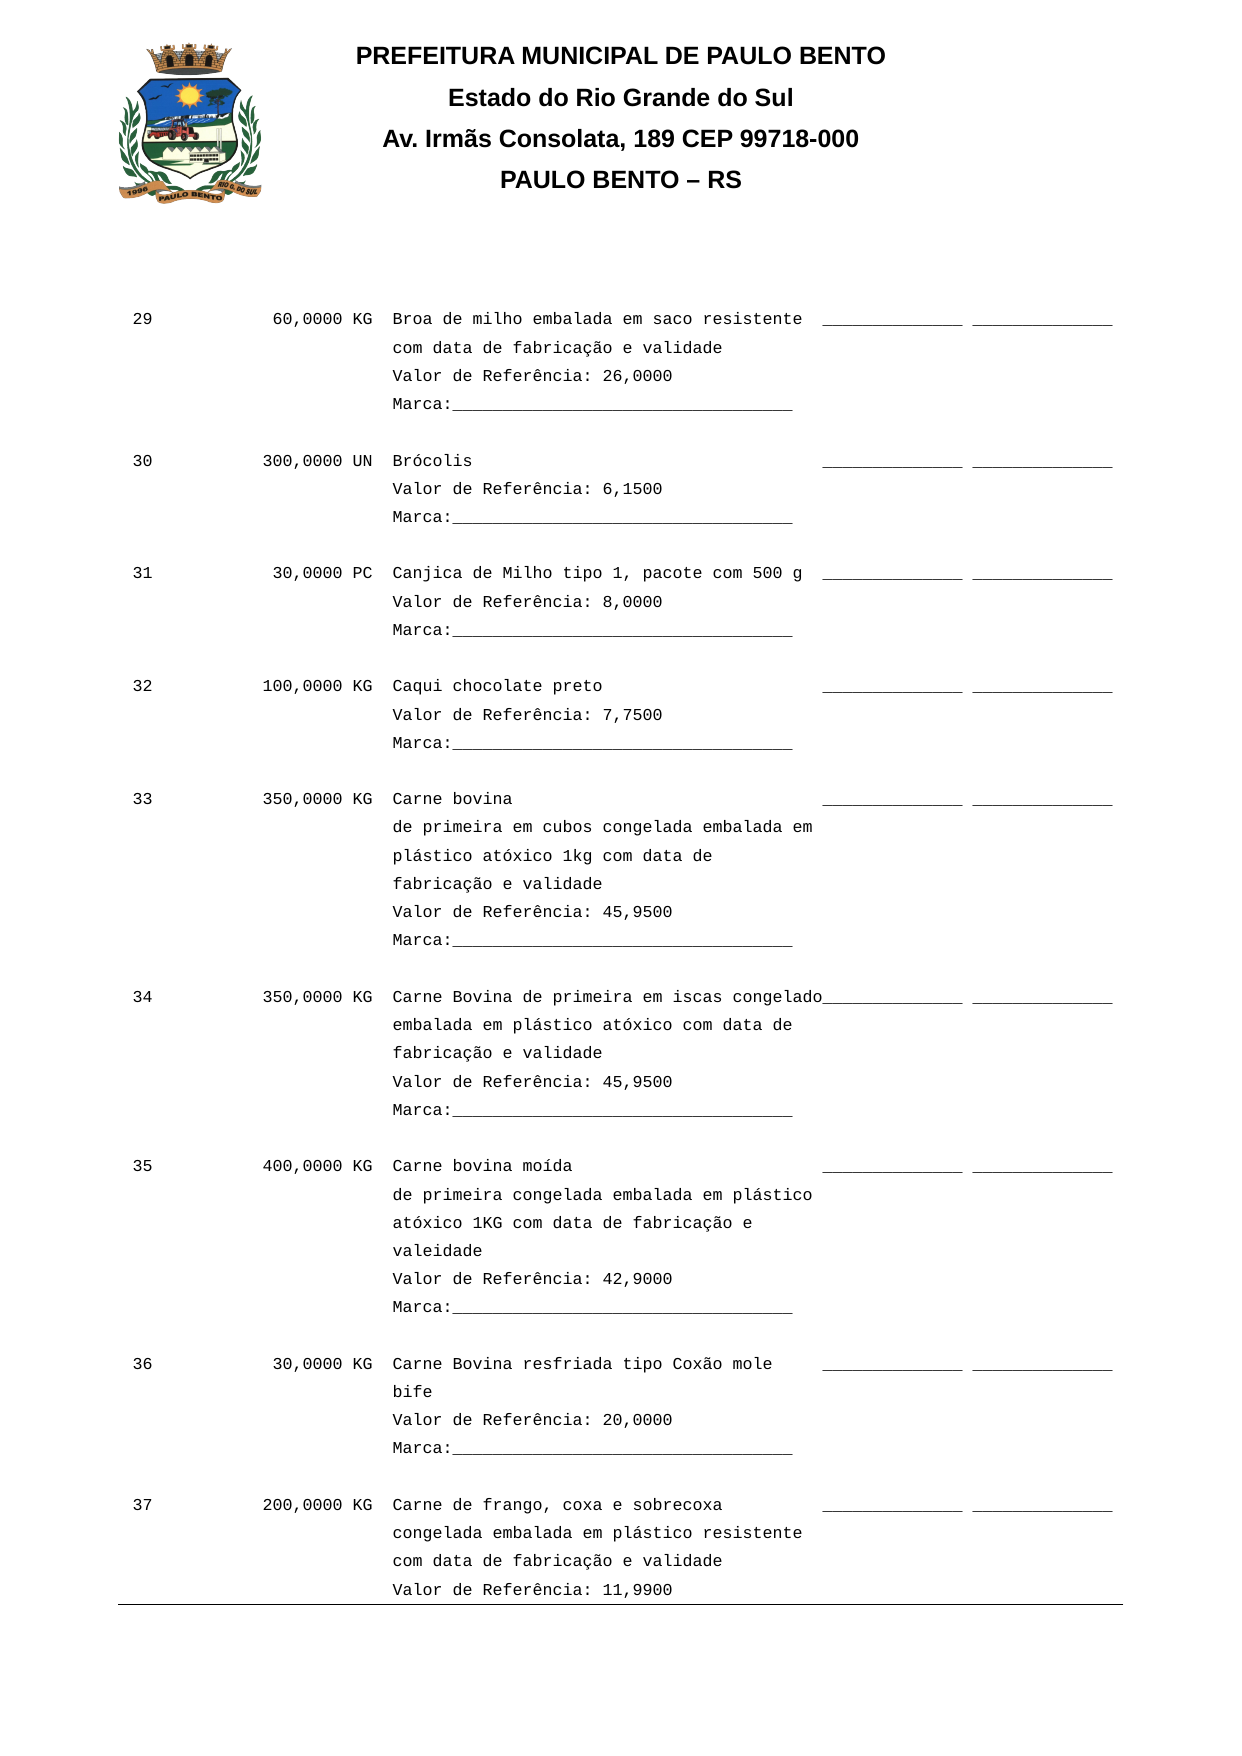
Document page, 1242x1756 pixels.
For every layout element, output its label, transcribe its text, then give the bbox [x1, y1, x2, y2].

picture [118, 42, 262, 204]
text 29 60,0000 KG Broa de milho embalada em saco resistente ______________ ______________ com data de fabricação e validade Valor de Referência: 26,0000 Marca:__________________________________ 30 300,0000 UN Brócolis ______________ ______________ Valor de Referência: 6,1500 Marca:__________________________________ 31 30,0000 PC Canjica de Milho tipo 1, pacote com 500 g ______________ ______________ Valor de Referência: 8,0000 Marca:__________________________________ 32 100,0000 KG Caqui chocolate preto ______________ ______________ Valor de Referência: 7,7500 Marca:__________________________________ 33 350,0000 KG Carne bovina ______________ ______________ de primeira em cubos congelada embalada em plástico atóxico 1kg com data de fabricação e validade Valor de Referência: 45,9500 Marca:__________________________________ 34 350,0000 KG Carne Bovina de primeira em iscas congelado______________ ______________ embalada em plástico atóxico com data de fabricação e validade Valor de Referência: 45,9500 Marca:__________________________________ 35 400,0000 KG Carne bovina moída ______________ ______________ de primeira congelada embalada em plástico atóxico 1KG com data de fabricação e valeidade Valor de Referência: 42,9000 Marca:__________________________________ 36 30,0000 KG Carne Bovina resfriada tipo Coxão mole ______________ ______________ bife Valor de Referência: 20,0000 Marca:__________________________________ 37 200,0000 KG Carne de frango, coxa e sobrecoxa ______________ ______________ congelada embalada em plástico resistente com data de fabricação e validade Valor de Referência: 11,9900 [118, 307, 1123, 1604]
